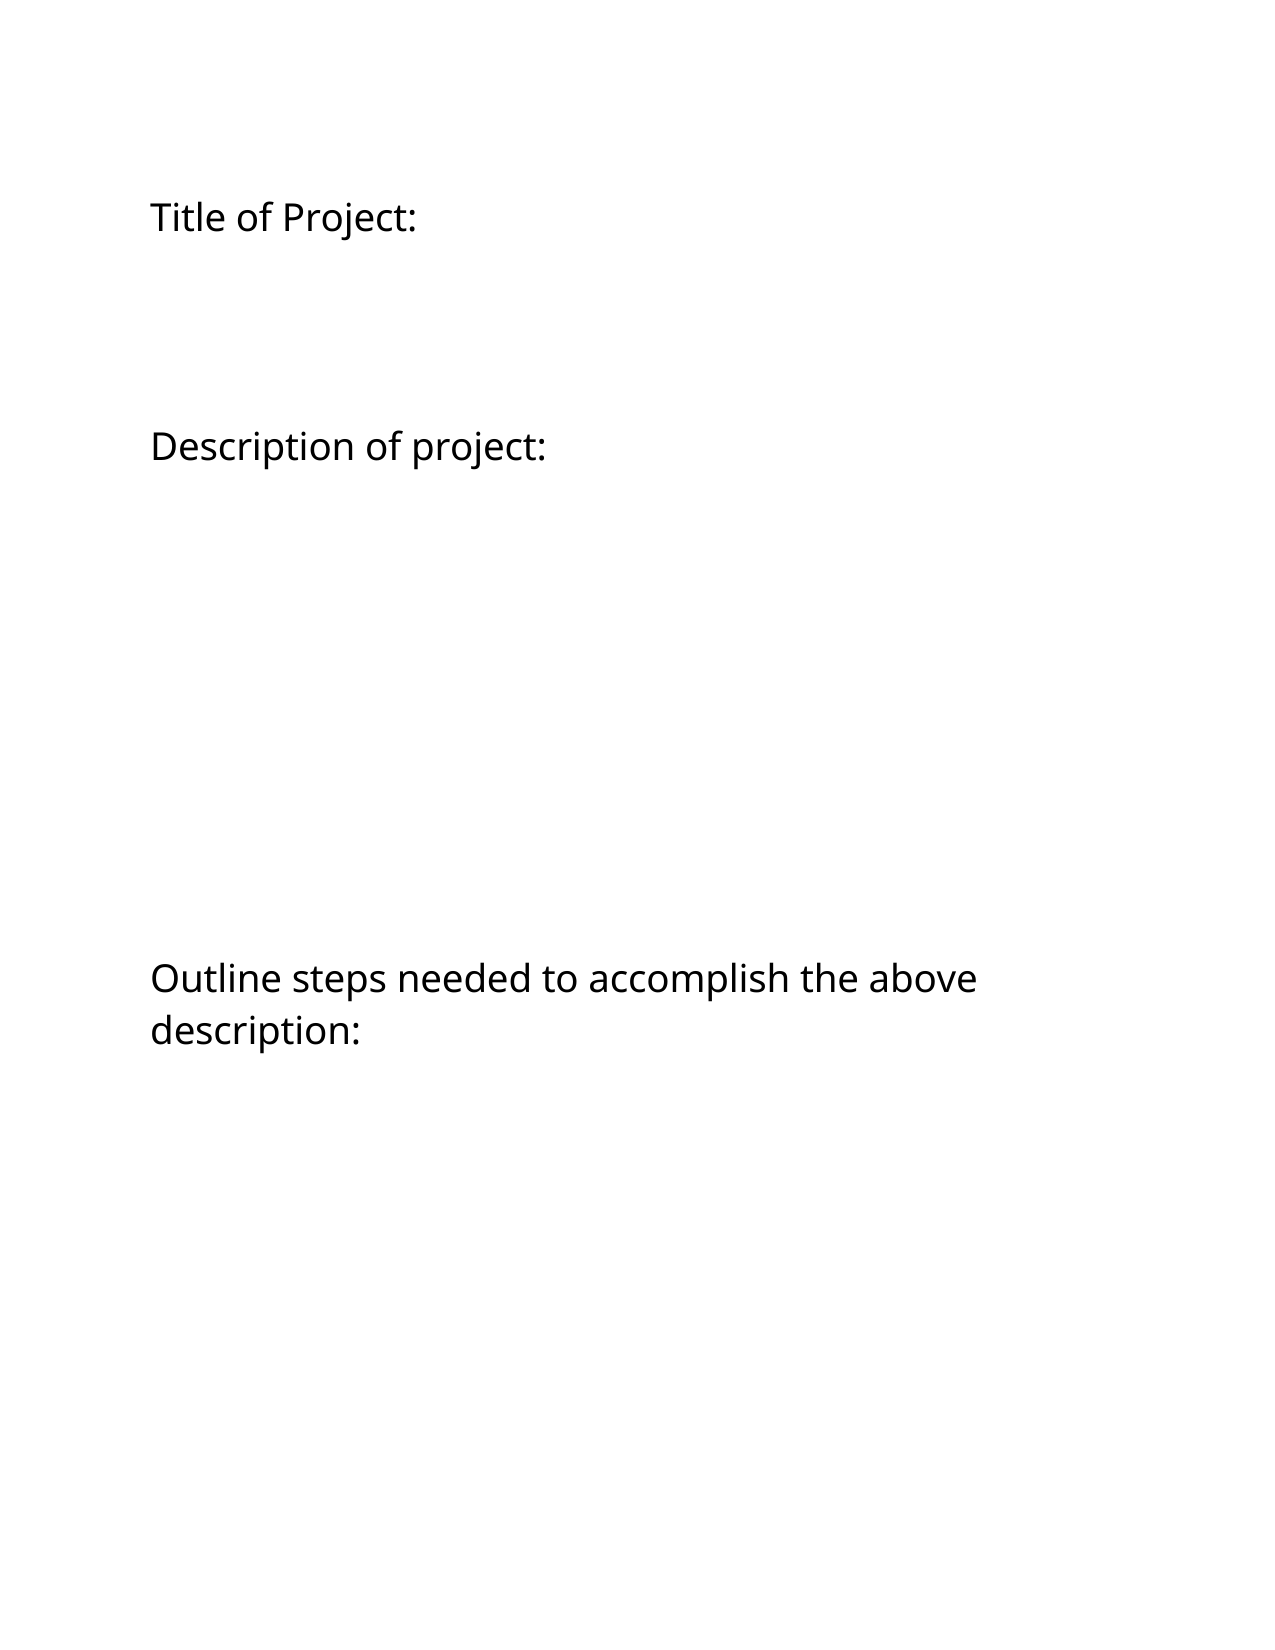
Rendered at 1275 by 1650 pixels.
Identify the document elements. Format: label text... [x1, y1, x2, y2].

subtitle Description of project: [150, 419, 1125, 472]
subtitle Title of Project: [150, 190, 1125, 242]
subtitle Outline steps needed to accomplish the above description: [150, 951, 1125, 1056]
